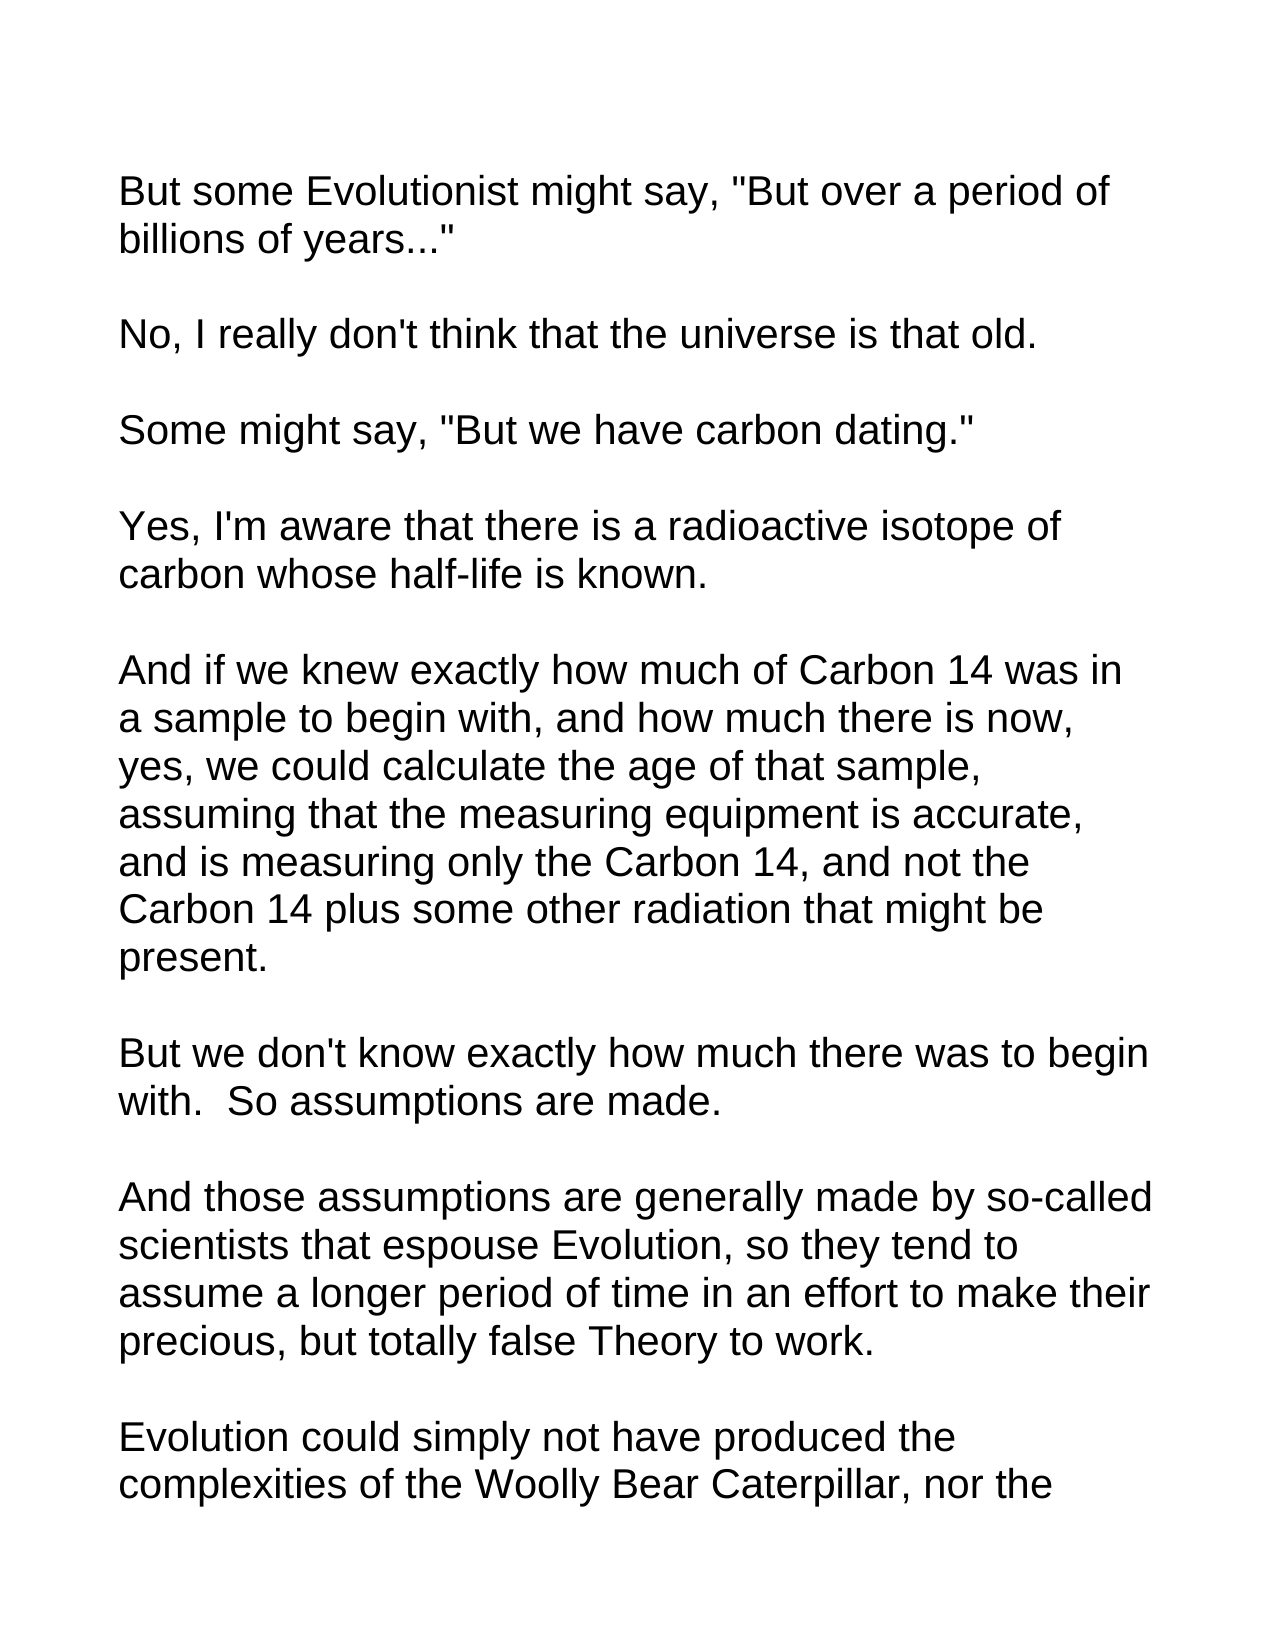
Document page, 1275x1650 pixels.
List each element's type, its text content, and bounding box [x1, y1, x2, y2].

text But some Evolutionist might say, "But over a period of billions of years..." [118, 166, 1157, 262]
text Yes, I'm aware that there is a radioactive isotope of carbon whose half-life is known. [118, 501, 1157, 597]
text And if we knew exactly how much of Carbon 14 was in a sample to begin with, and how much there is now, yes, we could calculate the age of that sample, assuming that the measuring equipment is accurate, and is measuring only the Carbon 14, and not the Carbon 14 plus some other radiation that might be present. [118, 645, 1157, 981]
text Evolution could simply not have produced the complexities of the Woolly Bear Caterpillar, nor the [118, 1412, 1157, 1508]
text And those assumptions are generally made by so-called scientists that espouse Evolution, so they tend to assume a longer period of time in an effort to make their precious, but totally false Theory to work. [118, 1172, 1157, 1364]
text But we don't know exactly how much there was to begin with. So assumptions are made. [118, 1028, 1157, 1124]
text Some might say, "But we have carbon dating." [118, 406, 1157, 453]
text No, I really don't think that the universe is that old. [118, 310, 1157, 358]
